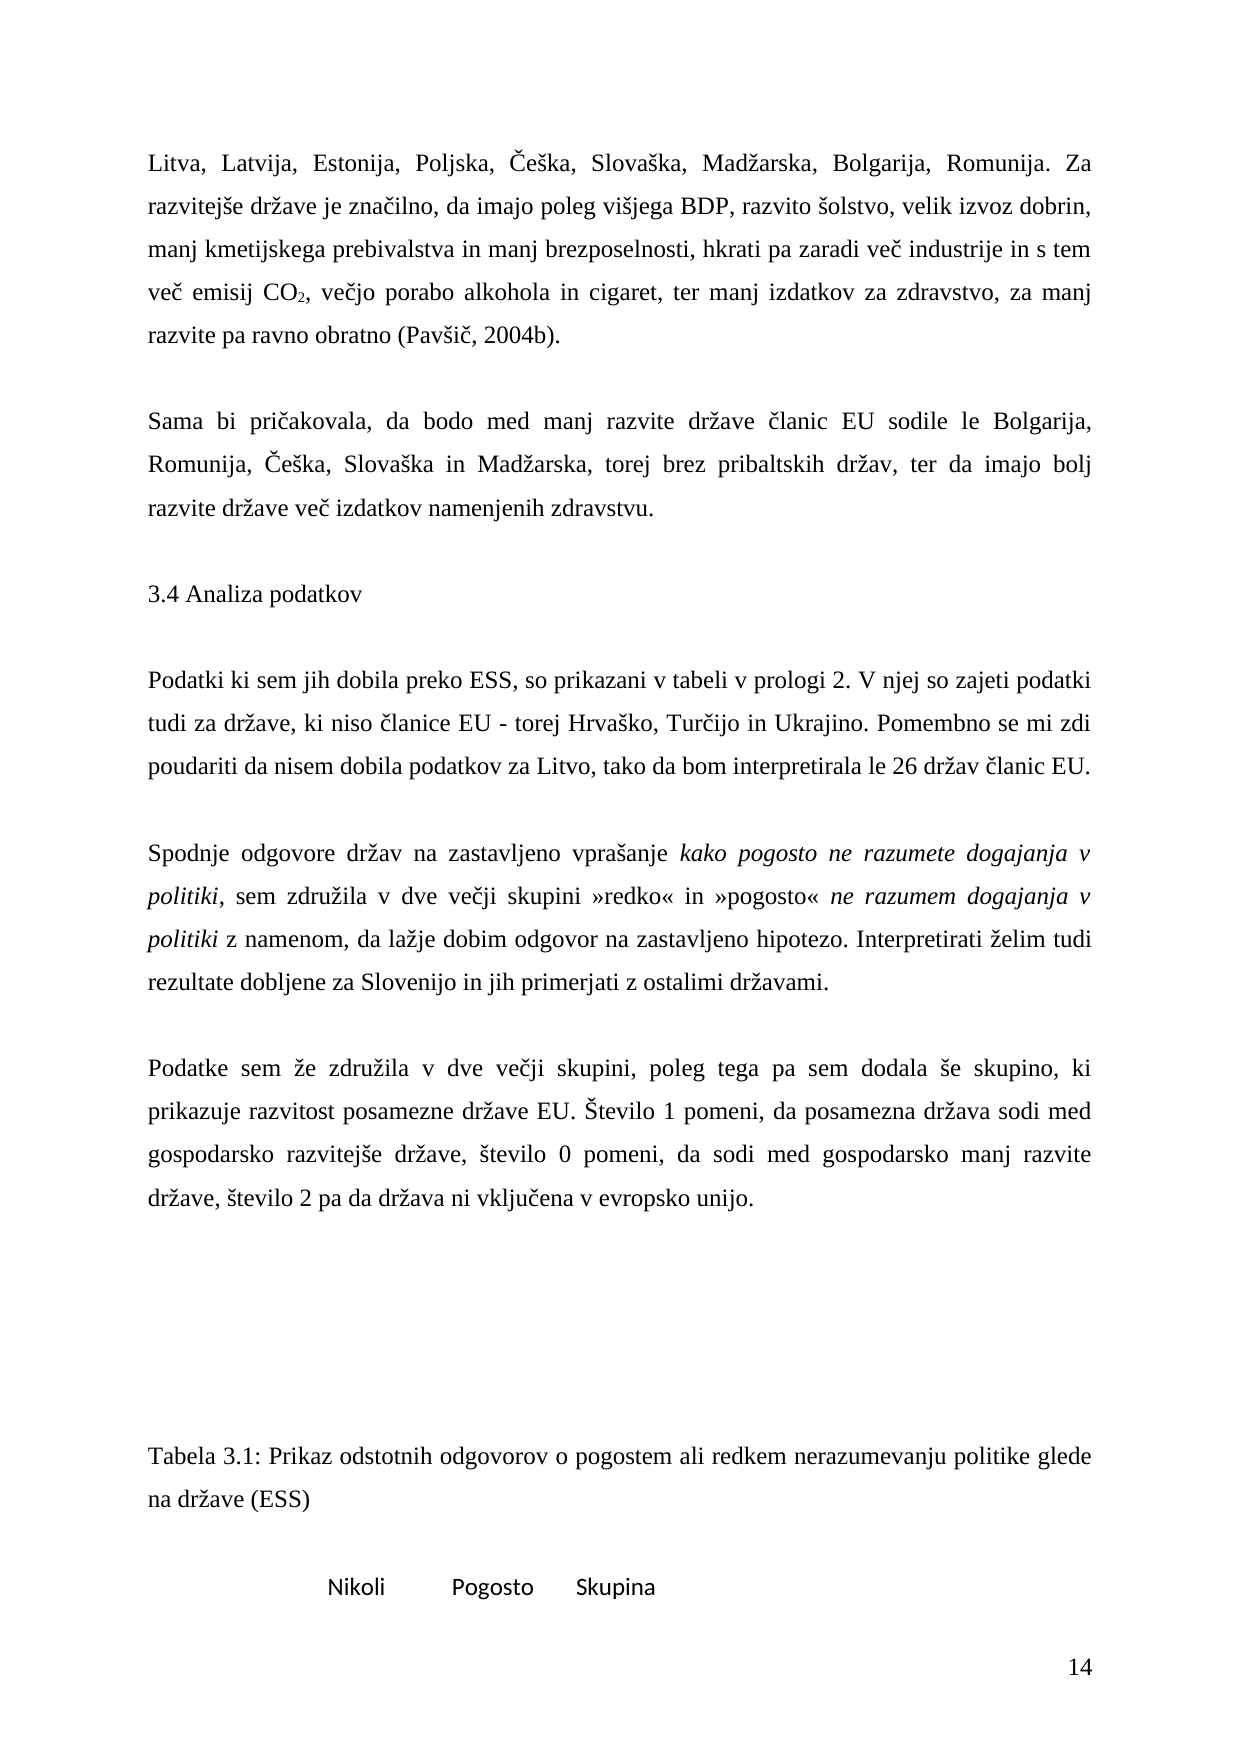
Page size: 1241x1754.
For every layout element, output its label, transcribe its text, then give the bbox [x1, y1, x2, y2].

table_header Skupina [569, 1571, 693, 1601]
text Podatki ki sem jih dobila preko ESS, so prikazani v tabeli v prologi 2. V njej so zajeti podatki tudi za države, ki niso članice EU - torej Hrvaško, Turčijo in Ukrajino. Pomembno se mi zdi poudariti da nisem dobila podatkov za Litvo, tako da bom interpretirala le 26 držav članic EU. [148, 665, 1093, 780]
table_header Nikoli [320, 1571, 444, 1601]
table_header Pogosto [444, 1571, 568, 1601]
text Podatke sem že združila v dve večji skupini, poleg tega pa sem dodala še skupino, ki prikazuje razvitost posamezne države EU. Število 1 pomeni, da posamezna država sodi med gospodarsko razvitejše države, število 0 pomeni, da sodi med gospodarsko manj razvite države, število 2 pa da država ni vključena v evropsko unijo. [148, 1053, 1093, 1211]
text Sama bi pričakovala, da bodo med manj razvite države članic EU sodile le Bolgarija, Romunija, Češka, Slovaška in Madžarska, torej brez pribaltskih držav, ter da imajo bolj razvite države več izdatkov namenjenih zdravstvu. [148, 406, 1093, 521]
text Spodnje odgovore držav na zastavljeno vprašanje kako pogosto ne razumete dogajanja v politiki, sem združila v dve večji skupini »redko« in »pogosto« ne razumem dogajanja v politiki z namenom, da lažje dobim odgovor na zastavljeno hipotezo. Interpretirati želim tudi rezultate dobljene za Slovenijo in jih primerjati z ostalimi državami. [148, 838, 1093, 996]
text 3.4 Analiza podatkov [148, 579, 1093, 608]
text Litva, Latvija, Estonija, Poljska, Češka, Slovaška, Madžarska, Bolgarija, Romunija. Za razvitejše države je značilno, da imajo poleg višjega BDP, razvito šolstvo, velik izvoz dobrin, manj kmetijskega prebivalstva in manj brezposelnosti, hkrati pa zaradi več industrije in s tem več emisij CO2, večjo porabo alkohola in cigaret, ter manj izdatkov za zdravstvo, za manj razvite pa ravno obratno (Pavšič, 2004b). [148, 148, 1093, 349]
table_header [148, 1571, 320, 1601]
text Tabela 3.1: Prikaz odstotnih odgovorov o pogostem ali redkem nerazumevanju politike glede na države (ESS) [148, 1441, 1093, 1513]
